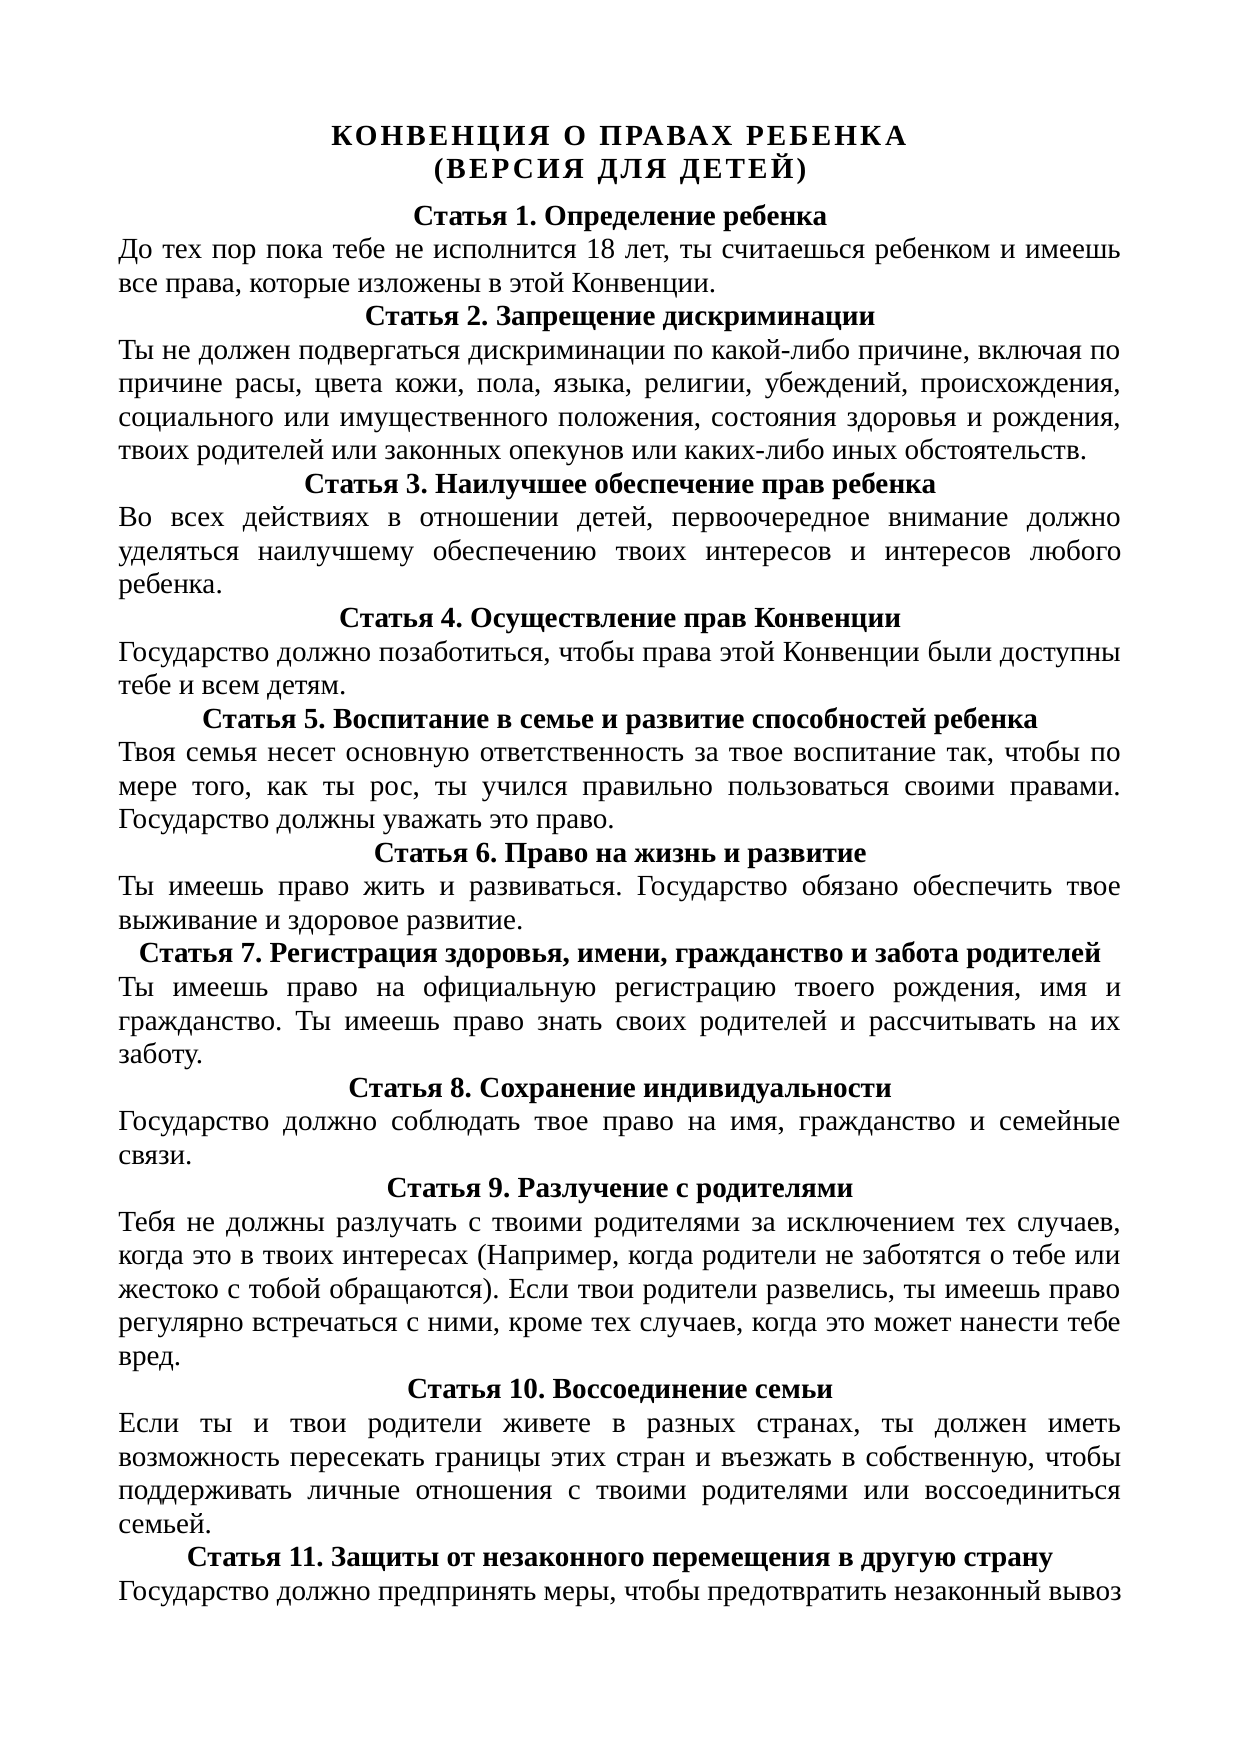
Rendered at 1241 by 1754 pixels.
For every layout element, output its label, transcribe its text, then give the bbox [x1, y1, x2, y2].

text Статья 4. Осуществление прав Конвенции [118, 600, 1122, 634]
text КОНВЕНЦИЯ О ПРАВАХ РЕБЕНКА (ВЕРСИЯ ДЛЯ ДЕТЕЙ) [118, 118, 1122, 185]
text Статья 10. Воссоединение семьи [118, 1372, 1122, 1405]
text Статья 11. Защиты от незаконного перемещения в другую страну [118, 1539, 1122, 1573]
text Государство должно позаботиться, чтобы права этой Конвенции были доступны тебе и всем детям. [118, 634, 1122, 701]
text Во всех действиях в отношении детей, первоочередное внимание должно уделяться наилучшему обеспечению твоих интересов и интересов любого ребенка. [118, 499, 1122, 600]
text Статья 6. Право на жизнь и развитие [118, 835, 1122, 868]
text Если ты и твои родители живете в разных странах, ты должен иметь возможность пересекать границы этих стран и въезжать в собственную, чтобы поддерживать личные отношения с твоими родителями или воссоединиться семьей. [118, 1405, 1122, 1539]
text Ты имеешь право на официальную регистрацию твоего рождения, имя и гражданство. Ты имеешь право знать своих родителей и рассчитывать на их заботу. [118, 969, 1122, 1070]
text Государство должно предпринять меры, чтобы предотвратить незаконный вывоз [118, 1573, 1122, 1606]
text До тех пор пока тебе не исполнится 18 лет, ты считаешься ребенком и имеешь все права, которые изложены в этой Конвенции. [118, 231, 1122, 298]
text Статья 5. Воспитание в семье и развитие способностей ребенка [118, 701, 1122, 734]
text Статья 1. Определение ребенка [118, 198, 1122, 231]
text Статья 7. Регистрация здоровья, имени, гражданство и забота родителей [118, 936, 1122, 969]
text Статья 2. Запрещение дискриминации [118, 298, 1122, 332]
text Ты не должен подвергаться дискриминации по какой-либо причине, включая по причине расы, цвета кожи, пола, языка, религии, убеждений, происхождения, социального или имущественного положения, состояния здоровья и рождения, твоих родителей или законных опекунов или каких-либо иных обстоятельств. [118, 332, 1122, 466]
text Статья 8. Сохранение индивидуальности [118, 1070, 1122, 1103]
text Статья 9. Разлучение с родителями [118, 1170, 1122, 1204]
text Государство должно соблюдать твое право на имя, гражданство и семейные связи. [118, 1103, 1122, 1170]
text Твоя семья несет основную ответственность за твое воспитание так, чтобы по мере того, как ты рос, ты учился правильно пользоваться своими правами. Государство должны уважать это право. [118, 734, 1122, 835]
text Ты имеешь право жить и развиваться. Государство обязано обеспечить твое выживание и здоровое развитие. [118, 868, 1122, 936]
text Статья 3. Наилучшее обеспечение прав ребенка [118, 466, 1122, 499]
text Тебя не должны разлучать с твоими родителями за исключением тех случаев, когда это в твоих интересах (Например, когда родители не заботятся о тебе или жестоко с тобой обращаются). Если твои родители развелись, ты имеешь право регулярно встречаться с ними, кроме тех случаев, когда это может нанести тебе вред. [118, 1204, 1122, 1372]
